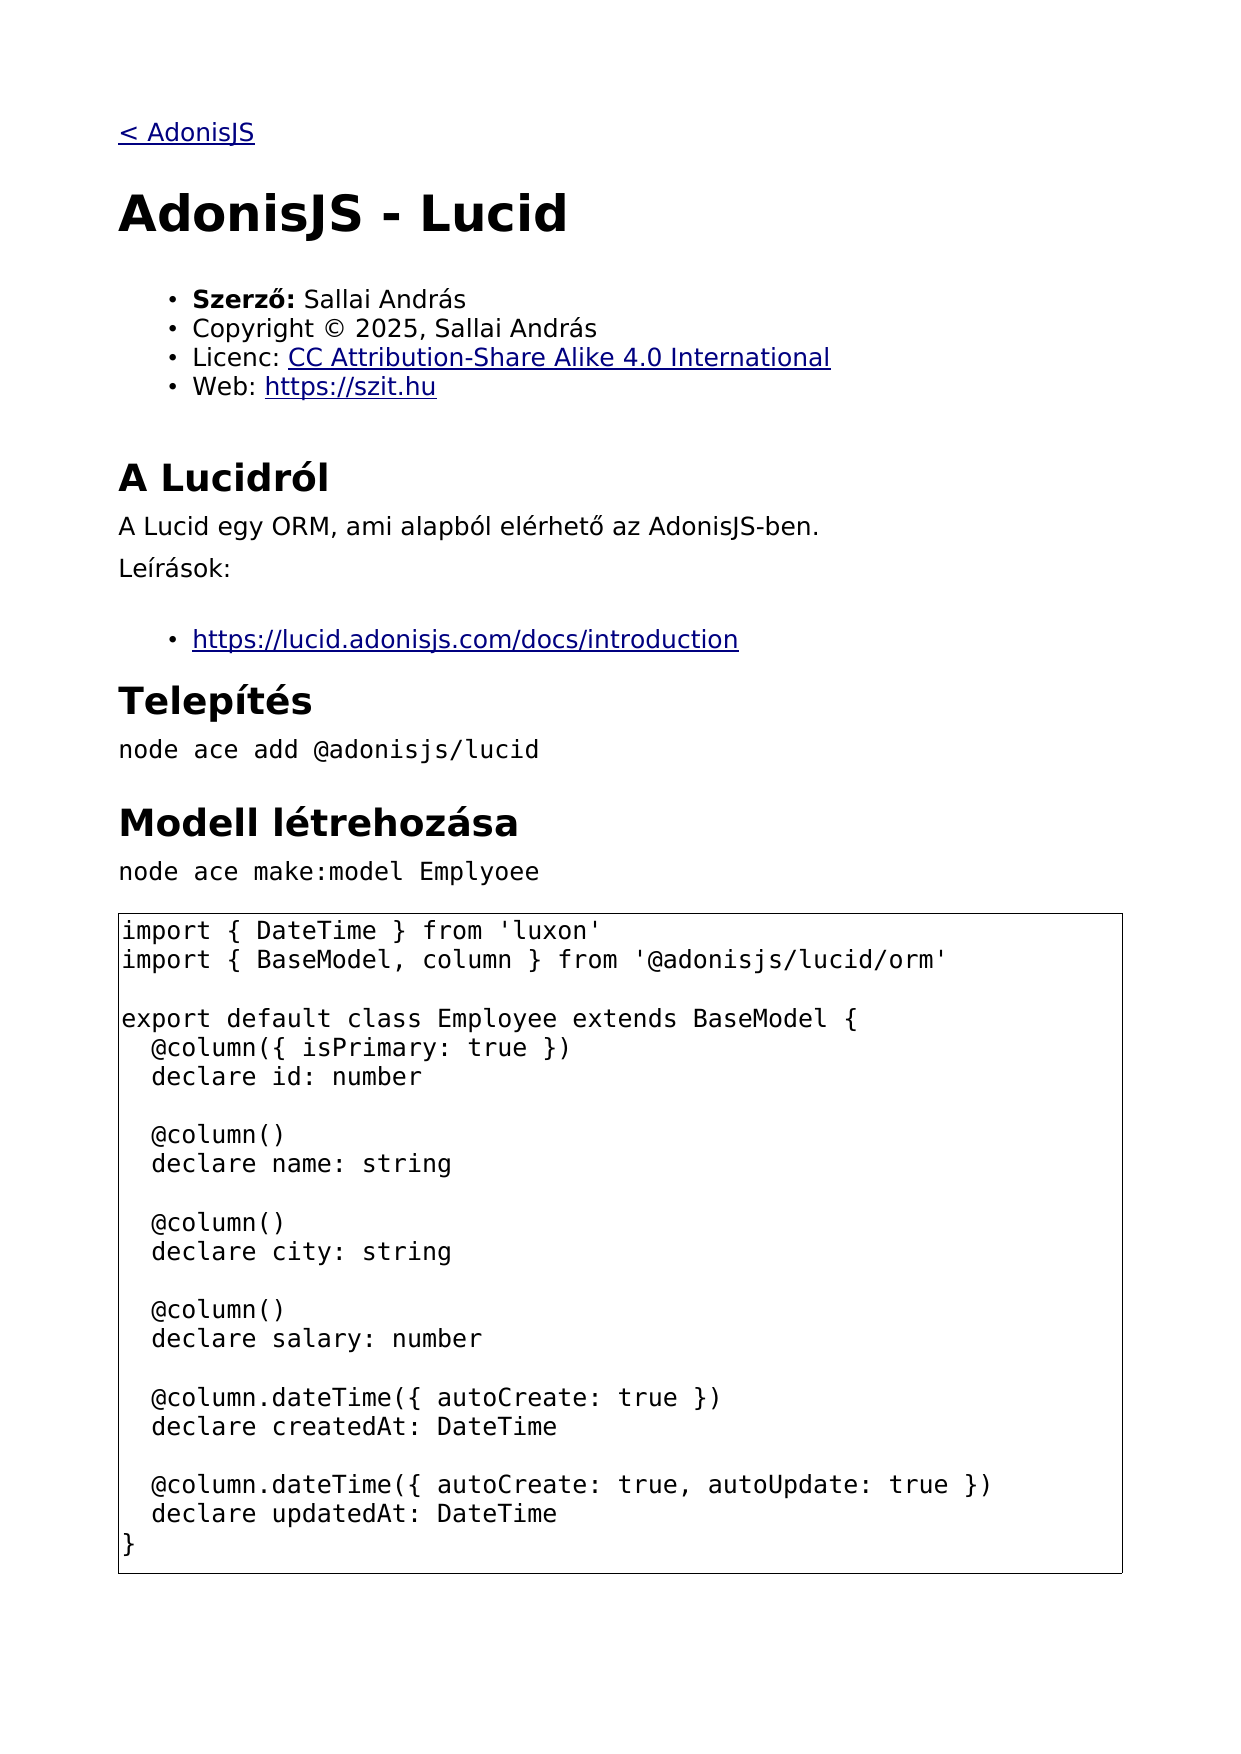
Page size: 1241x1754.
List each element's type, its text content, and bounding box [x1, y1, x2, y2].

subtitle Modell létrehozása [118, 801, 1122, 845]
text node ace add @adonisjs/lucid [118, 735, 1122, 764]
subtitle Telepítés [118, 679, 1122, 723]
list Licenc: CC Attribution-Share Alike 4.0 International [177, 343, 1122, 372]
list Web: https://szit.hu [177, 372, 1122, 402]
table_header import { DateTime } from 'luxon' import { BaseModel, column } from '@adonisjs/lucid/orm' export default class Employee extends BaseModel { @column({ isPrimary: true }) declare id: number @column() declare name: string @column() declare city: string @column() declare salary: number @column.dateTime({ autoCreate: true }) declare createdAt: DateTime @column.dateTime({ autoCreate: true, autoUpdate: true }) declare updatedAt: DateTime } [119, 914, 1122, 1573]
list Copyright © 2025, Sallai András [177, 314, 1122, 343]
subtitle A Lucidról [118, 456, 1122, 500]
text Leírások: [118, 554, 1122, 583]
list Szerző: Sallai András [177, 285, 1122, 314]
text < AdonisJS [118, 118, 1122, 147]
subtitle AdonisJS - Lucid [118, 185, 1122, 243]
list https://lucid.adonisjs.com/docs/introduction [177, 625, 1122, 654]
text A Lucid egy ORM, ami alapból elérhető az AdonisJS-ben. [118, 512, 1122, 541]
text node ace make:model Emplyoee [118, 857, 1122, 887]
